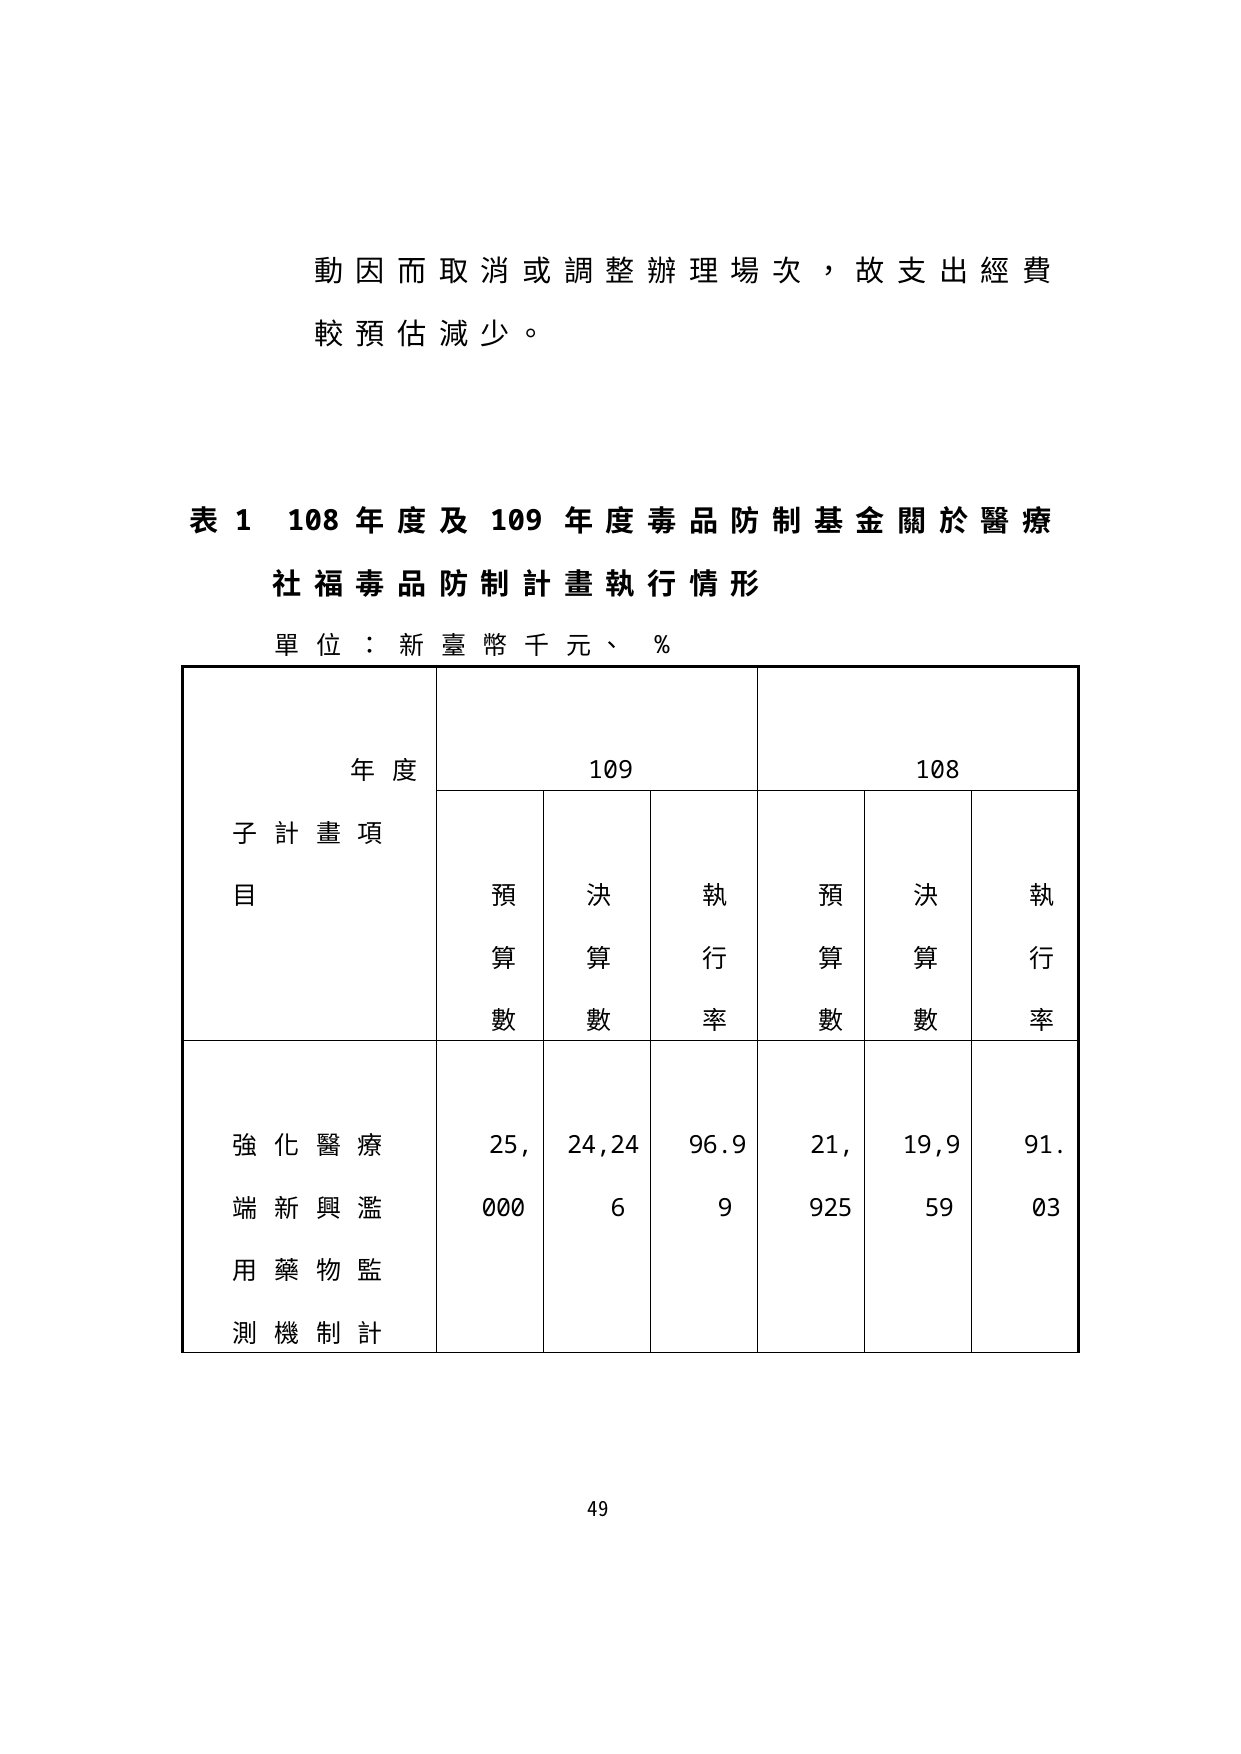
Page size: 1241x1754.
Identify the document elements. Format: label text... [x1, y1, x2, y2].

table_cell 19,959 [865, 1041, 971, 1352]
table_header 年度 子計畫項目 [184, 668, 436, 1040]
table_cell 執行率 [972, 791, 1077, 1040]
table_cell 91.03 [972, 1041, 1077, 1352]
table_header 108 [758, 668, 1077, 790]
table_cell 預算數 [437, 791, 543, 1040]
table_cell 25,000 [437, 1041, 543, 1352]
table_cell 強化醫療端新興濫用藥物監測機制計 [184, 1041, 436, 1352]
table_cell 預算數 [758, 791, 864, 1040]
table_cell 決算數 [865, 791, 971, 1040]
text 動因而取消或調整辦理場次，故支出經費較預估減少。 [271, 227, 1058, 352]
table_cell 21,925 [758, 1041, 864, 1352]
table_cell 96.99 [651, 1041, 757, 1352]
table_cell 決算數 [544, 791, 650, 1040]
text 表1 108年度及109年度毒品防制基金關於醫療社福毒品防制計畫執行情形 單位：新臺幣千元、% [183, 477, 1058, 665]
table_cell 24,246 [544, 1041, 650, 1352]
table_cell 執行率 [651, 791, 757, 1040]
table_header 109 [437, 668, 757, 790]
